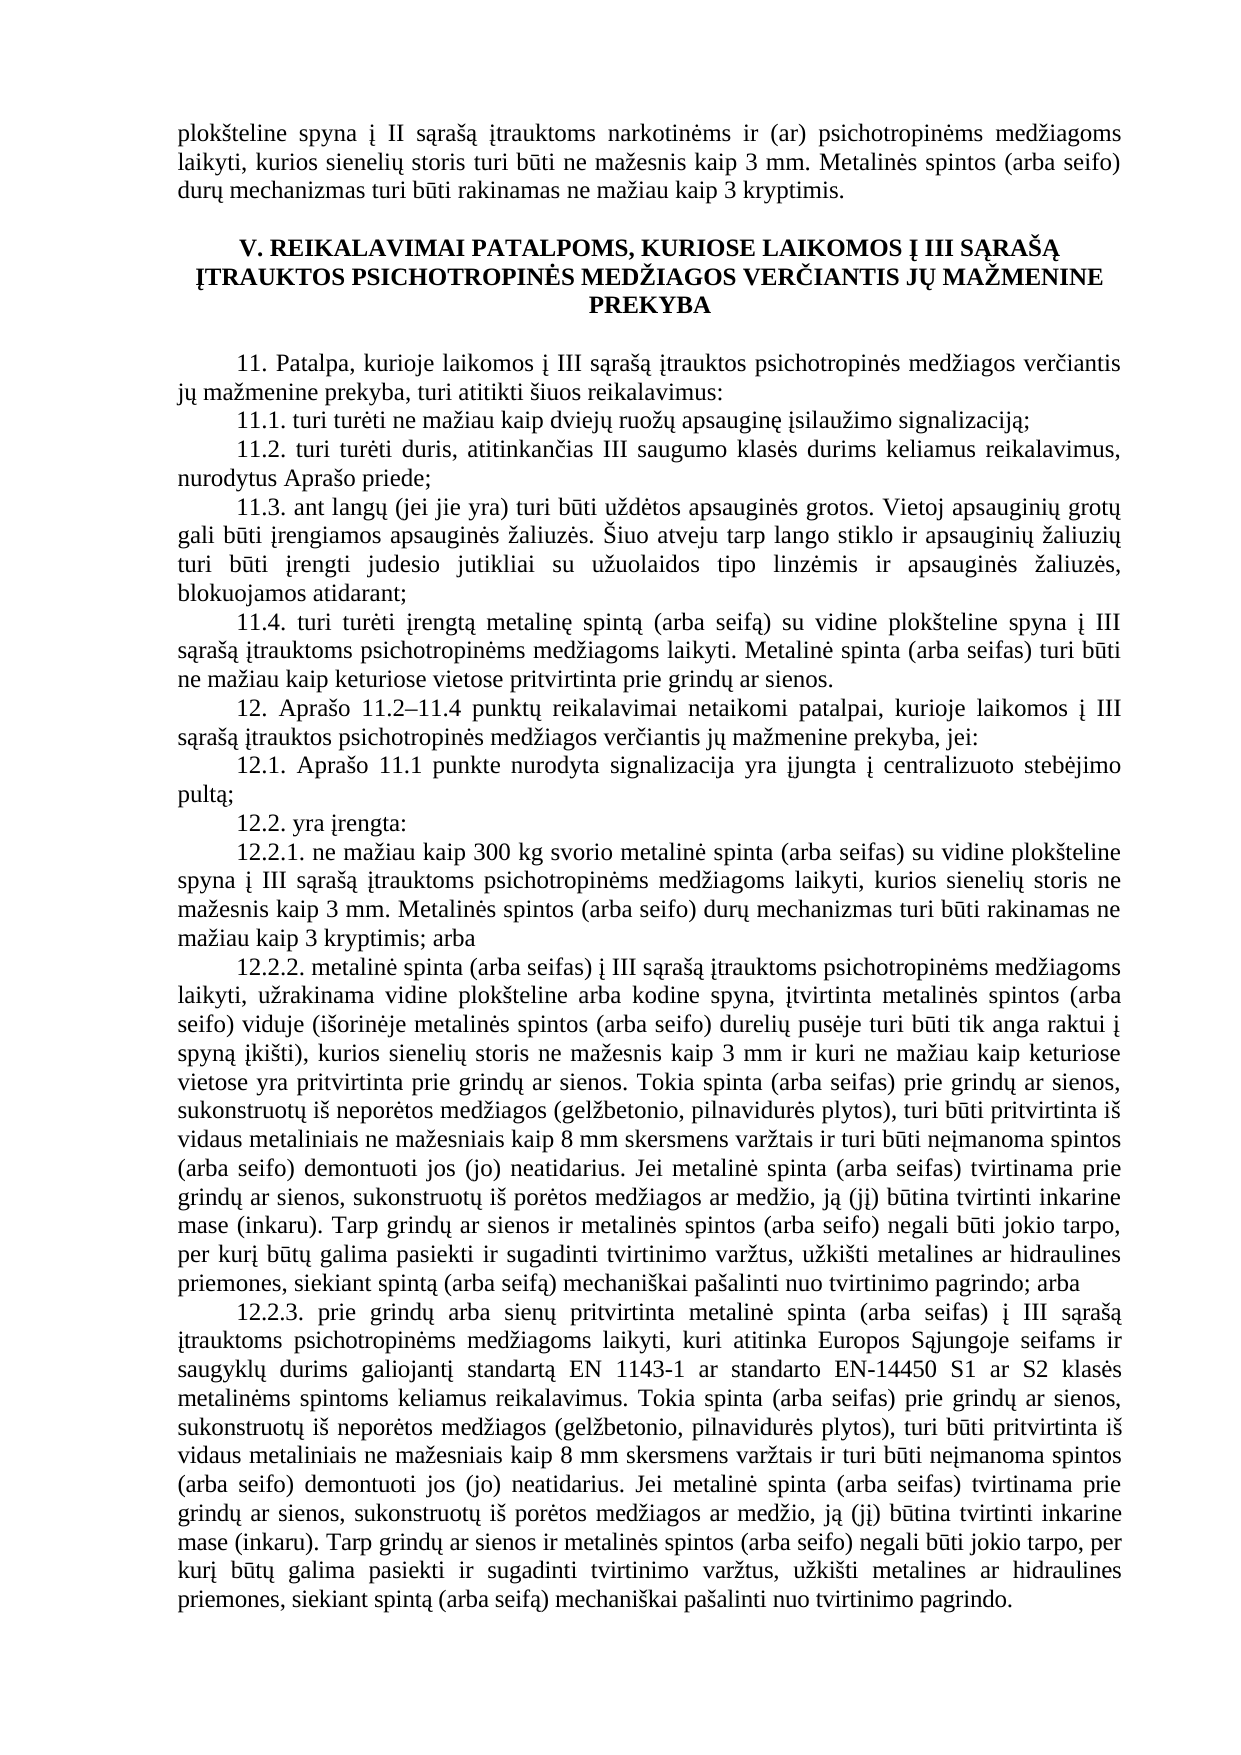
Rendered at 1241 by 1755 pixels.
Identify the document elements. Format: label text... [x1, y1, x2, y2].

text 12.2.3. prie grindų arba sienų pritvirtinta metalinė spinta (arba seifas) į III sąrašą įtrauktoms psichotropinėms medžiagoms laikyti, kuri atitinka Europos Sąjungoje seifams ir saugyklų durims galiojantį standartą EN 1143-1 ar standarto EN-14450 S1 ar S2 klasės metalinėms spintoms keliamus reikalavimus. Tokia spinta (arba seifas) prie grindų ar sienos, sukonstruotų iš neporėtos medžiagos (gelžbetonio, pilnavidurės plytos), turi būti pritvirtinta iš vidaus metaliniais ne mažesniais kaip 8 mm skersmens varžtais ir turi būti neįmanoma spintos (arba seifo) demontuoti jos (jo) neatidarius. Jei metalinė spinta (arba seifas) tvirtinama prie grindų ar sienos, sukonstruotų iš porėtos medžiagos ar medžio, ją (jį) būtina tvirtinti inkarine mase (inkaru). Tarp grindų ar sienos ir metalinės spintos (arba seifo) negali būti jokio tarpo, per kurį būtų galima pasiekti ir sugadinti tvirtinimo varžtus, užkišti metalines ar hidraulines priemones, siekiant spintą (arba seifą) mechaniškai pašalinti nuo tvirtinimo pagrindo. [177, 1297, 1122, 1613]
text 12. Aprašo 11.2–11.4 punktų reikalavimai netaikomi patalpai, kurioje laikomos į III sąrašą įtrauktos psichotropinės medžiagos verčiantis jų mažmenine prekyba, jei: [177, 693, 1122, 751]
text 11.3. ant langų (jei jie yra) turi būti uždėtos apsauginės grotos. Vietoj apsauginių grotų gali būti įrengiamos apsauginės žaliuzės. Šiuo atveju tarp lango stiklo ir apsauginių žaliuzių turi būti įrengti judesio jutikliai su užuolaidos tipo linzėmis ir apsauginės žaliuzės, blokuojamos atidarant; [177, 492, 1122, 607]
text 11.1. turi turėti ne mažiau kaip dviejų ruožų apsauginę įsilaužimo signalizaciją; [177, 406, 1122, 434]
text V. REIKALAVIMAI PATALPOMS, KURIOSE LAIKOMOS Į III SĄRAŠĄ ĮTRAUKTOS PSICHOTROPINĖS MEDŽIAGOS VERČIANTIS JŲ MAŽMENINE PREKYBA [177, 233, 1122, 319]
text 11.4. turi turėti įrengtą metalinę spintą (arba seifą) su vidine plokšteline spyna į III sąrašą įtrauktoms psichotropinėms medžiagoms laikyti. Metalinė spinta (arba seifas) turi būti ne mažiau kaip keturiose vietose pritvirtinta prie grindų ar sienos. [177, 607, 1122, 693]
text 12.1. Aprašo 11.1 punkte nurodyta signalizacija yra įjungta į centralizuoto stebėjimo pultą; [177, 751, 1122, 808]
text 11. Patalpa, kurioje laikomos į III sąrašą įtrauktos psichotropinės medžiagos verčiantis jų mažmenine prekyba, turi atitikti šiuos reikalavimus: [177, 348, 1122, 406]
text 12.2.1. ne mažiau kaip 300 kg svorio metalinė spinta (arba seifas) su vidine plokšteline spyna į III sąrašą įtrauktoms psichotropinėms medžiagoms laikyti, kurios sienelių storis ne mažesnis kaip 3 mm. Metalinės spintos (arba seifo) durų mechanizmas turi būti rakinamas ne mažiau kaip 3 kryptimis; arba [177, 837, 1122, 952]
text plokšteline spyna į II sąrašą įtrauktoms narkotinėms ir (ar) psichotropinėms medžiagoms laikyti, kurios sienelių storis turi būti ne mažesnis kaip 3 mm. Metalinės spintos (arba seifo) durų mechanizmas turi būti rakinamas ne mažiau kaip 3 kryptimis. [177, 118, 1122, 204]
text 12.2. yra įrengta: [177, 808, 1122, 837]
text 12.2.2. metalinė spinta (arba seifas) į III sąrašą įtrauktoms psichotropinėms medžiagoms laikyti, užrakinama vidine plokšteline arba kodine spyna, įtvirtinta metalinės spintos (arba seifo) viduje (išorinėje metalinės spintos (arba seifo) durelių pusėje turi būti tik anga raktui į spyną įkišti), kurios sienelių storis ne mažesnis kaip 3 mm ir kuri ne mažiau kaip keturiose vietose yra pritvirtinta prie grindų ar sienos. Tokia spinta (arba seifas) prie grindų ar sienos, sukonstruotų iš neporėtos medžiagos (gelžbetonio, pilnavidurės plytos), turi būti pritvirtinta iš vidaus metaliniais ne mažesniais kaip 8 mm skersmens varžtais ir turi būti neįmanoma spintos (arba seifo) demontuoti jos (jo) neatidarius. Jei metalinė spinta (arba seifas) tvirtinama prie grindų ar sienos, sukonstruotų iš porėtos medžiagos ar medžio, ją (jį) būtina tvirtinti inkarine mase (inkaru). Tarp grindų ar sienos ir metalinės spintos (arba seifo) negali būti jokio tarpo, per kurį būtų galima pasiekti ir sugadinti tvirtinimo varžtus, užkišti metalines ar hidraulines priemones, siekiant spintą (arba seifą) mechaniškai pašalinti nuo tvirtinimo pagrindo; arba [177, 952, 1122, 1297]
text 11.2. turi turėti duris, atitinkančias III saugumo klasės durims keliamus reikalavimus, nurodytus Aprašo priede; [177, 434, 1122, 492]
